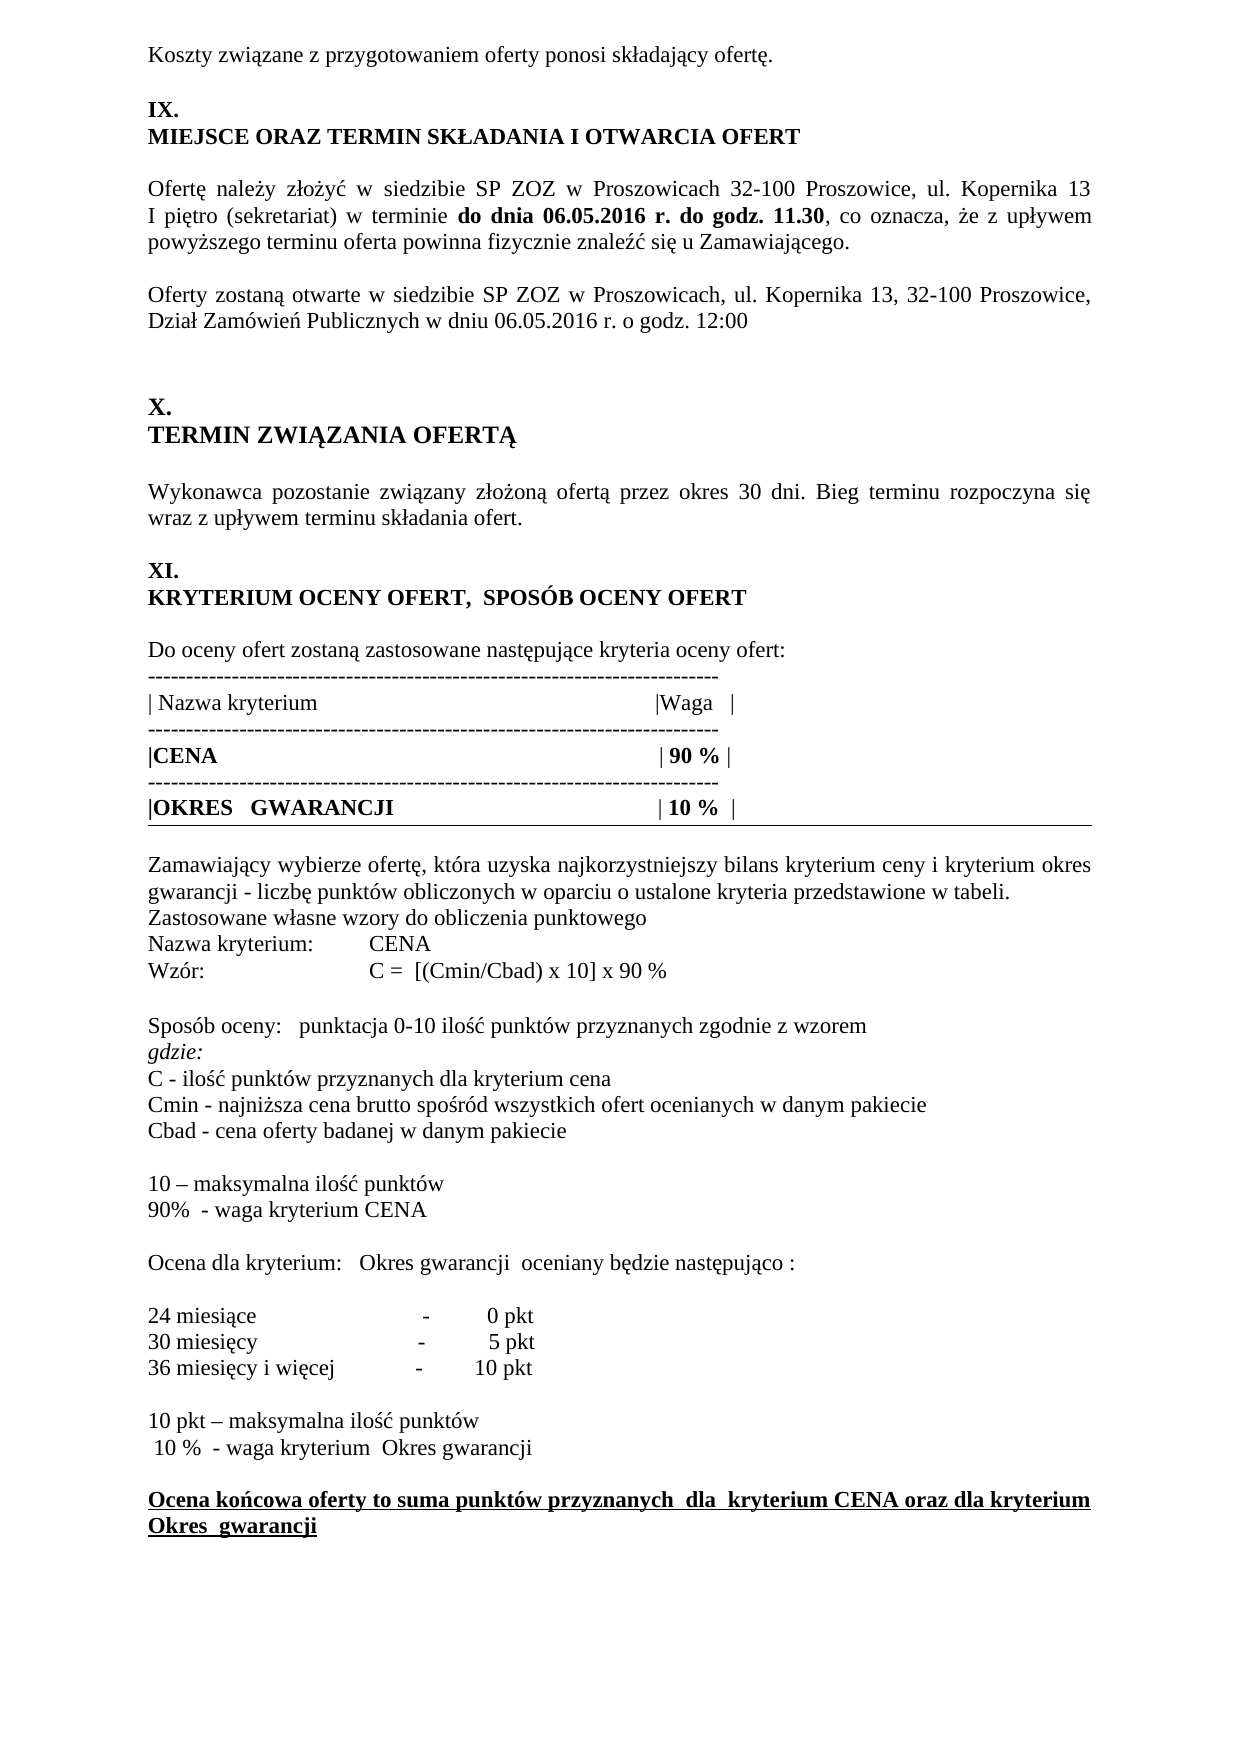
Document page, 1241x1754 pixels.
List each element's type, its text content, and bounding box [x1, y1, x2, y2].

text 10 % - waga kryterium Okres gwarancji [148, 1433, 1092, 1460]
text --------------------------------------------------------------------------- [148, 663, 1092, 689]
text X. [148, 392, 1092, 421]
text | Nazwa kryterium |Waga | [148, 689, 1092, 715]
text --------------------------------------------------------------------------- [148, 715, 1092, 742]
text 10 pkt – maksymalna ilość punktów [148, 1407, 1092, 1433]
text 90% - waga kryterium CENA [148, 1196, 1092, 1223]
text 10 – maksymalna ilość punktów [148, 1170, 1092, 1196]
text |OKRES GWARANCJI | 10 % | [148, 794, 1092, 825]
text Ocena dla kryterium: Okres gwarancji oceniany będzie następująco : [148, 1249, 1092, 1275]
text Oferty zostaną otwarte w siedzibie SP ZOZ w Proszowicach, ul. Kopernika 13, 32-100 Proszowice, Dział Zamówień Publicznych w dniu 06.05.2016 r. o godz. 12:00 [148, 281, 1092, 334]
text MIEJSCE ORAZ TERMIN SKŁADANIA I OTWARCIA OFERT [148, 123, 1092, 149]
text Ofertę należy złożyć w siedzibie SP ZOZ w Proszowicach 32-100 Proszowice, ul. Kopernika 13 I piętro (sekretariat) w terminie do dnia 06.05.2016 r. do godz. 11.30, co oznacza, że z upływem powyższego terminu oferta powinna fizycznie znaleźć się u Zamawiającego. [148, 176, 1092, 254]
text Koszty związane z przygotowaniem oferty ponosi składający ofertę. [148, 41, 1092, 67]
text Do oceny ofert zostaną zastosowane następujące kryteria oceny ofert: [148, 636, 1092, 663]
text TERMIN ZWIĄZANIA OFERTĄ [148, 421, 1092, 449]
text 30 miesięcy - 5 pkt [148, 1328, 1092, 1354]
text 24 miesiące - 0 pkt [148, 1302, 1092, 1328]
text Sposób oceny: punktacja 0-10 ilość punktów przyznanych zgodnie z wzorem gdzie: C - ilość punktów przyznanych dla kryterium cena Cmin - najniższa cena brutto spośród wszystkich ofert ocenianych w danym pakiecie Cbad - cena oferty badanej w danym pakiecie [148, 1012, 1092, 1144]
text |CENA | 90 % | [148, 742, 1092, 768]
text Nazwa kryterium: CENA Wzór: C = [(Cmin/Cbad) x 10] x 90 % [148, 930, 1092, 983]
text Wykonawca pozostanie związany złożoną ofertą przez okres 30 dni. Bieg terminu rozpoczyna się wraz z upływem terminu składania ofert. [148, 478, 1092, 531]
text --------------------------------------------------------------------------- [148, 768, 1092, 794]
text Zamawiający wybierze ofertę, która uzyska najkorzystniejszy bilans kryterium ceny i kryterium okres gwarancji - liczbę punktów obliczonych w oparciu o ustalone kryteria przedstawione w tabeli. [148, 851, 1092, 904]
text KRYTERIUM OCENY OFERT, SPOSÓB OCENY OFERT [148, 583, 1092, 610]
text Zastosowane własne wzory do obliczenia punktowego [148, 904, 1092, 930]
text Ocena końcowa oferty to suma punktów przyznanych dla kryterium CENA oraz dla kryterium Okres gwarancji [148, 1486, 1092, 1539]
text 36 miesięcy i więcej - 10 pkt [148, 1354, 1092, 1381]
text IX. [148, 96, 1092, 123]
text XI. [148, 557, 1092, 583]
